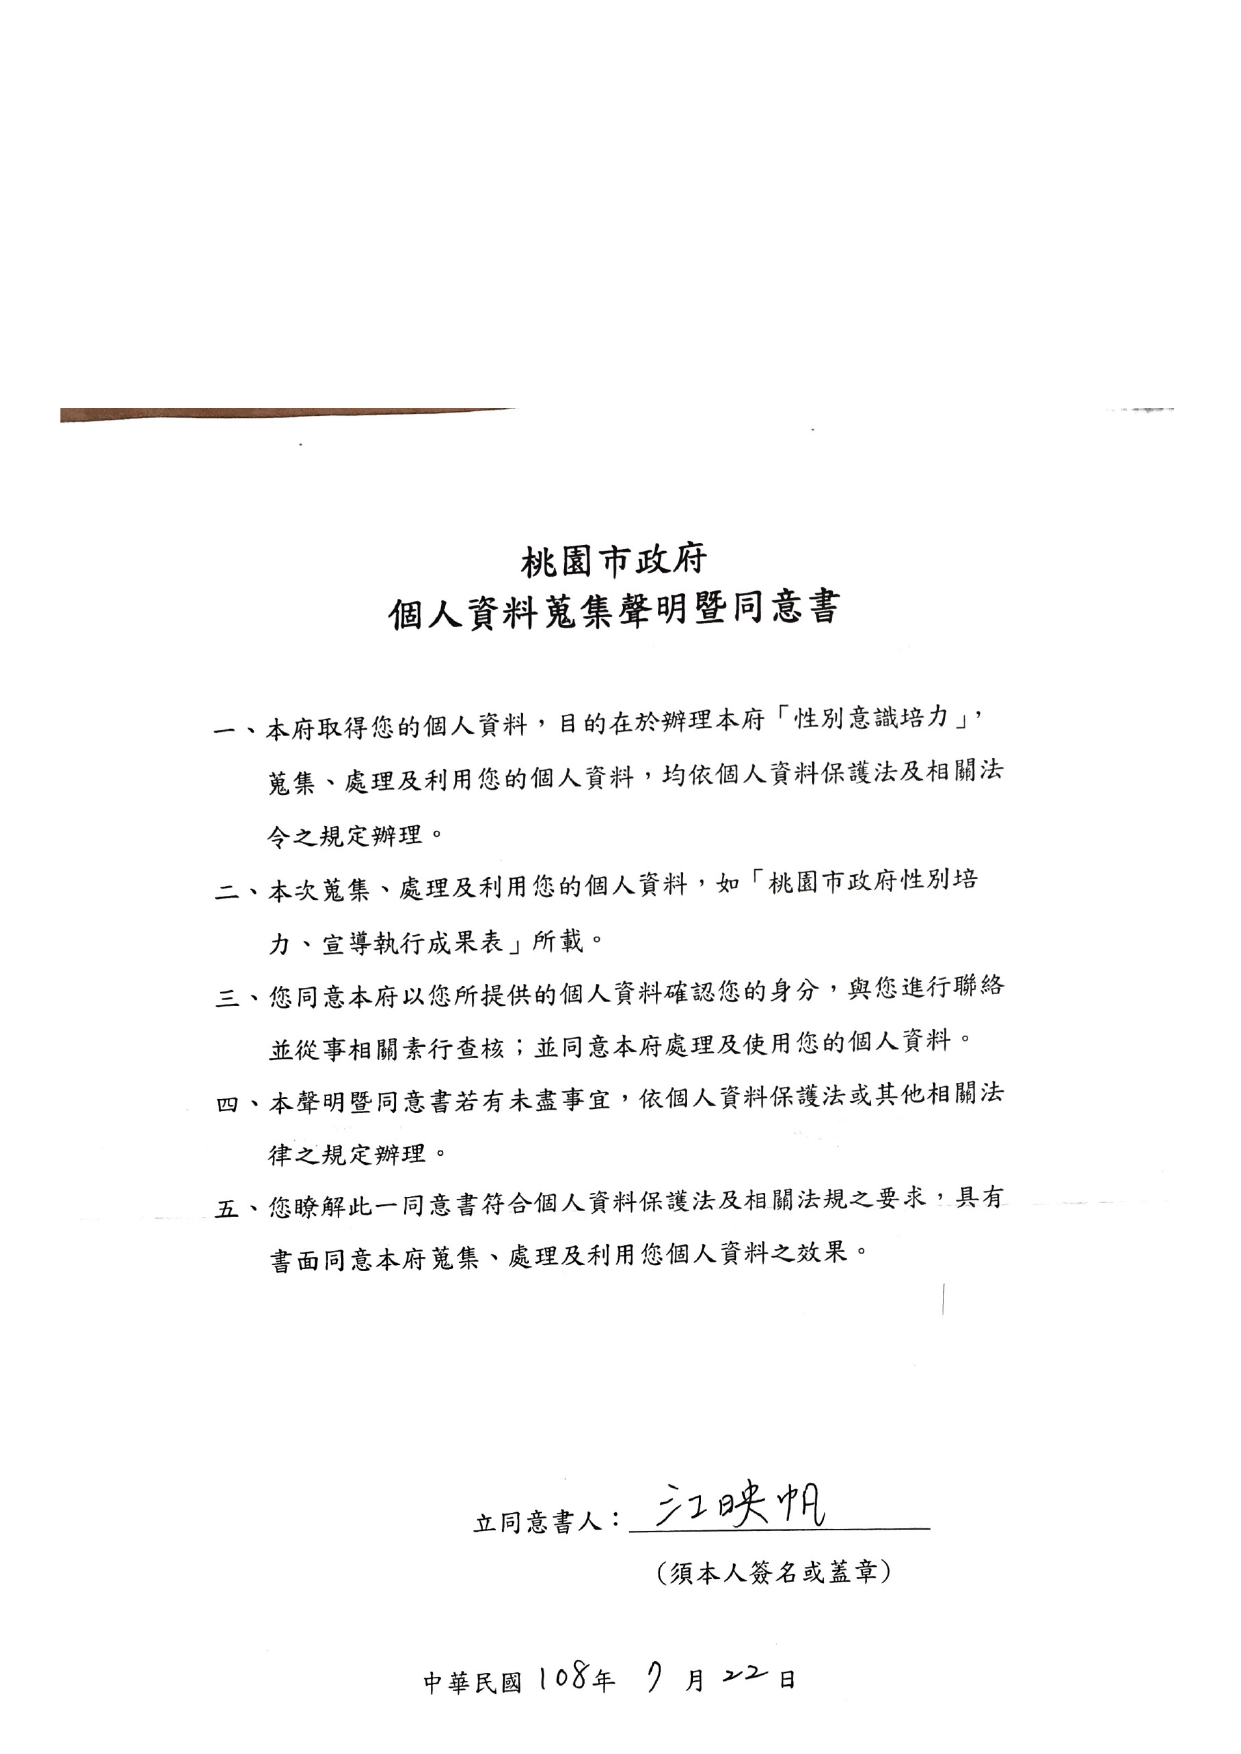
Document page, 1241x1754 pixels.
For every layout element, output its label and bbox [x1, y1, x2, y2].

picture [60, 408, 1174, 1754]
